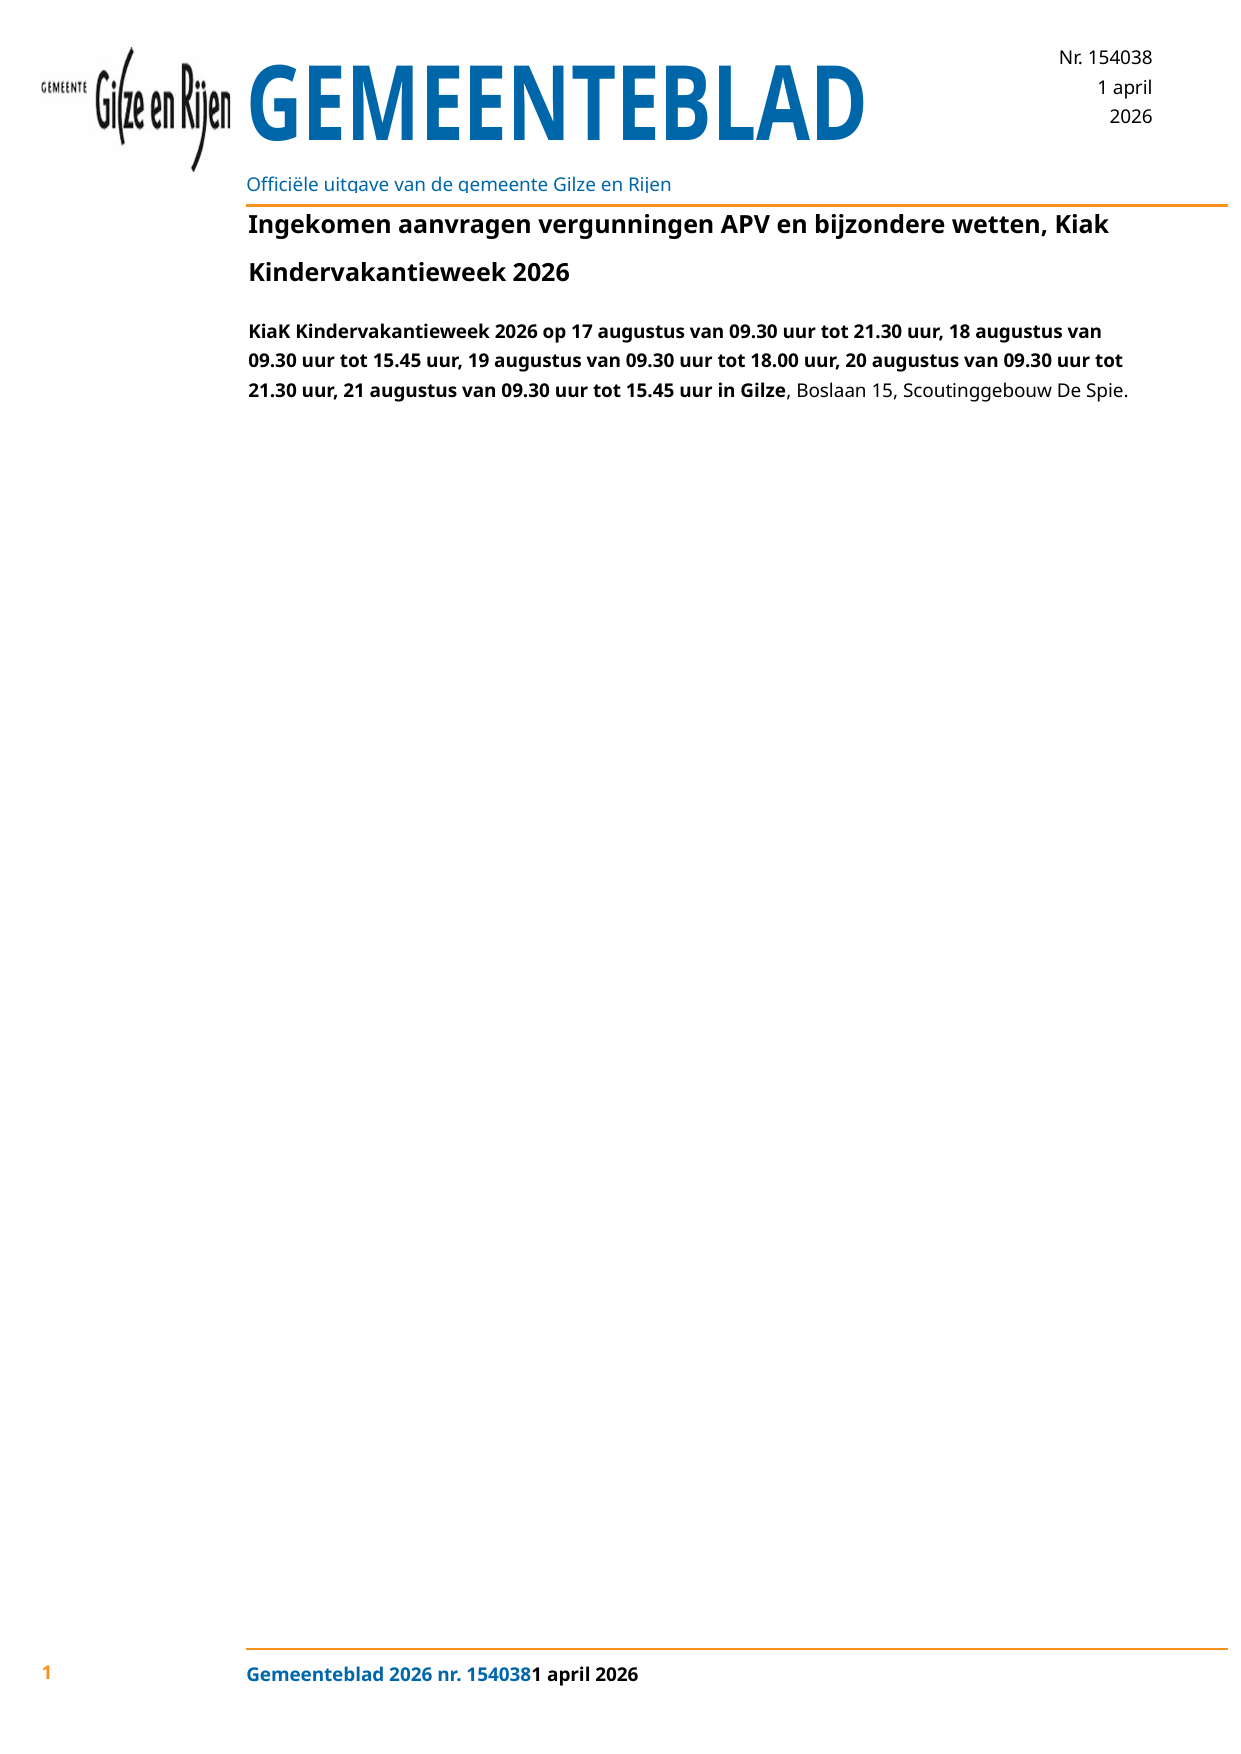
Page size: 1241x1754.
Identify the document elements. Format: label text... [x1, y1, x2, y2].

picture [41, 47, 231, 172]
text KiaK Kindervakantieweek 2026 op 17 augustus van 09.30 uur tot 21.30 uur, 18 augustus van 09.30 uur tot 15.45 uur, 19 augustus van 09.30 uur tot 18.00 uur, 20 augustus van 09.30 uur tot 21.30 uur, 21 augustus van 09.30 uur tot 15.45 uur in Gilze, Boslaan 15, Scoutinggebouw De Spie. [248, 318, 1152, 403]
text Ingekomen aanvragen vergunningen APV en bijzondere wetten, Kiak Kindervakantieweek 2026 [248, 207, 1152, 288]
